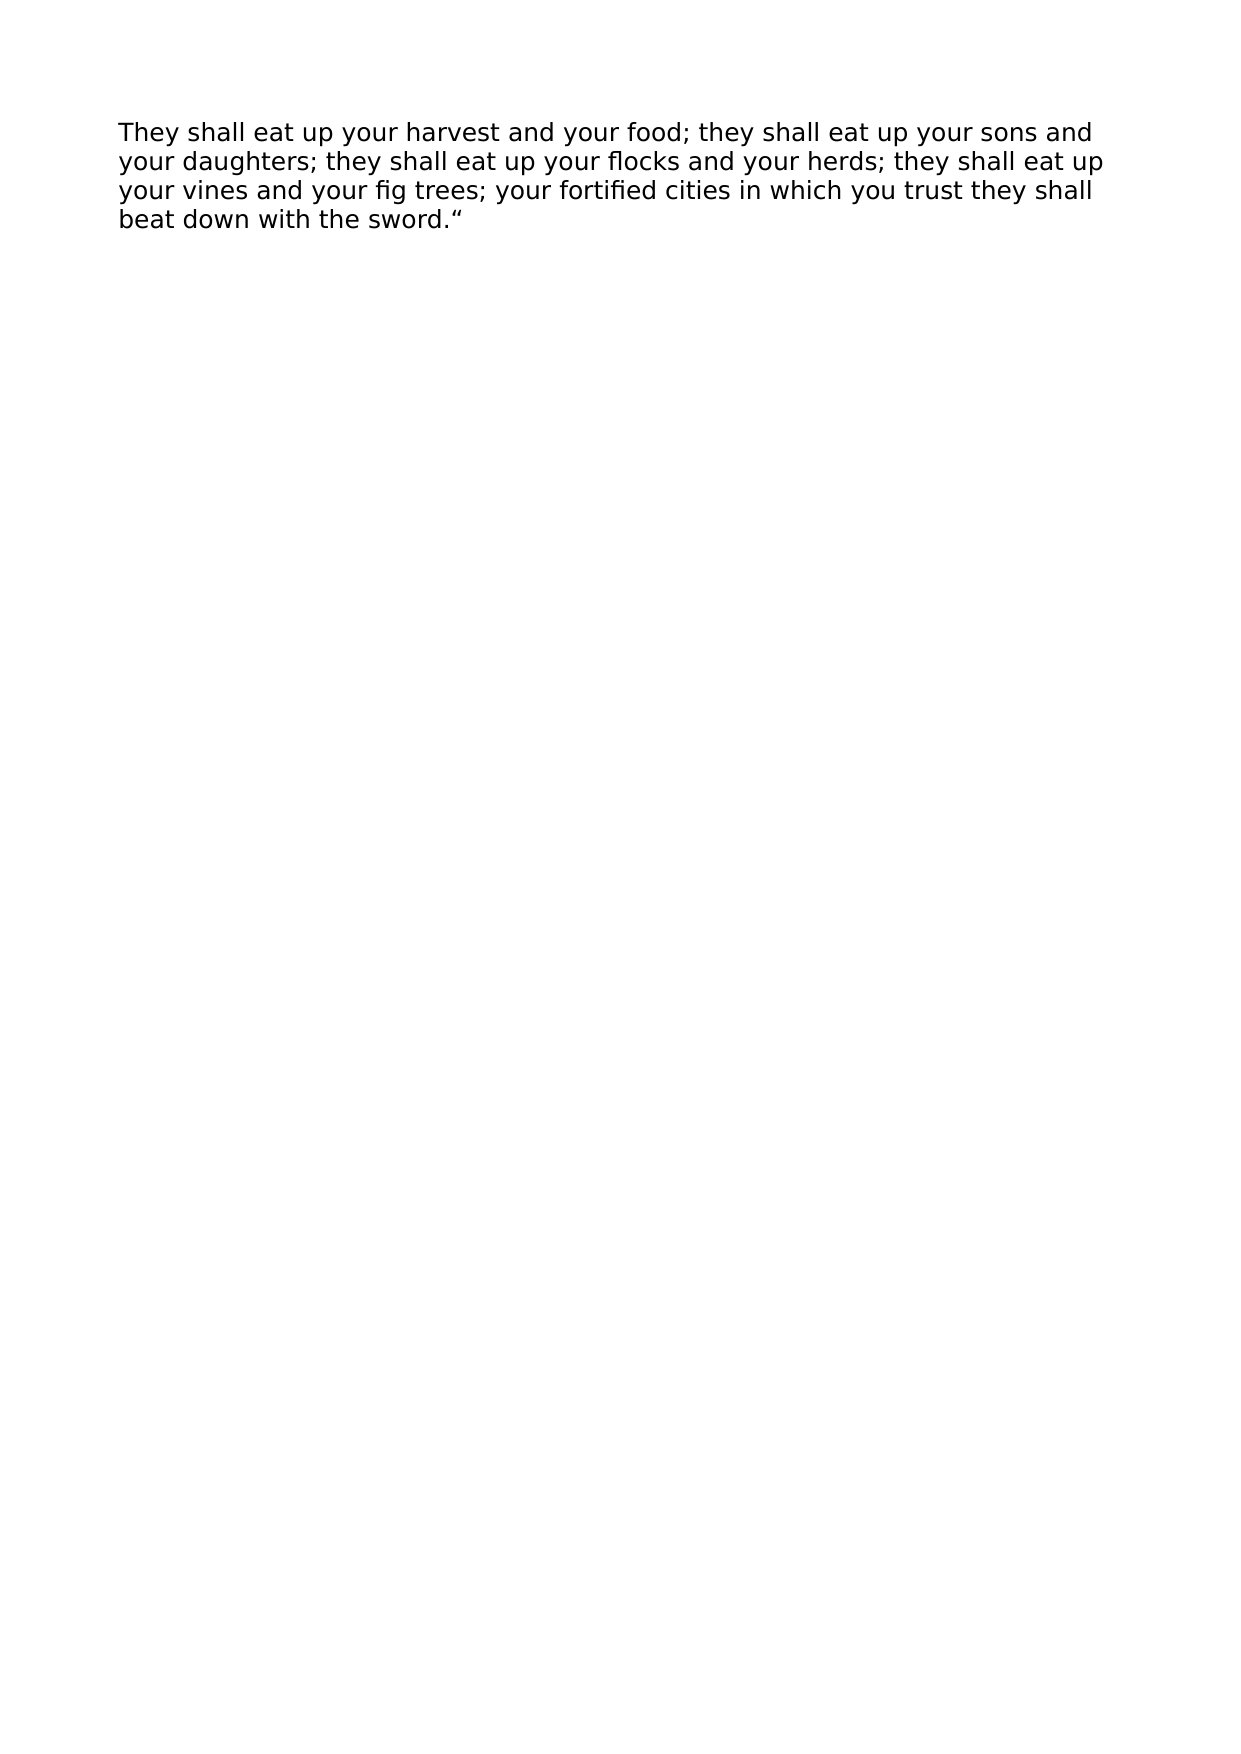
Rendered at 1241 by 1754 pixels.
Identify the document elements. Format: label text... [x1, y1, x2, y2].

text They shall eat up your harvest and your food; they shall eat up your sons and your daughters; they shall eat up your flocks and your herds; they shall eat up your vines and your fig trees; your fortified cities in which you trust they shall beat down with the sword.“ [118, 118, 1122, 235]
